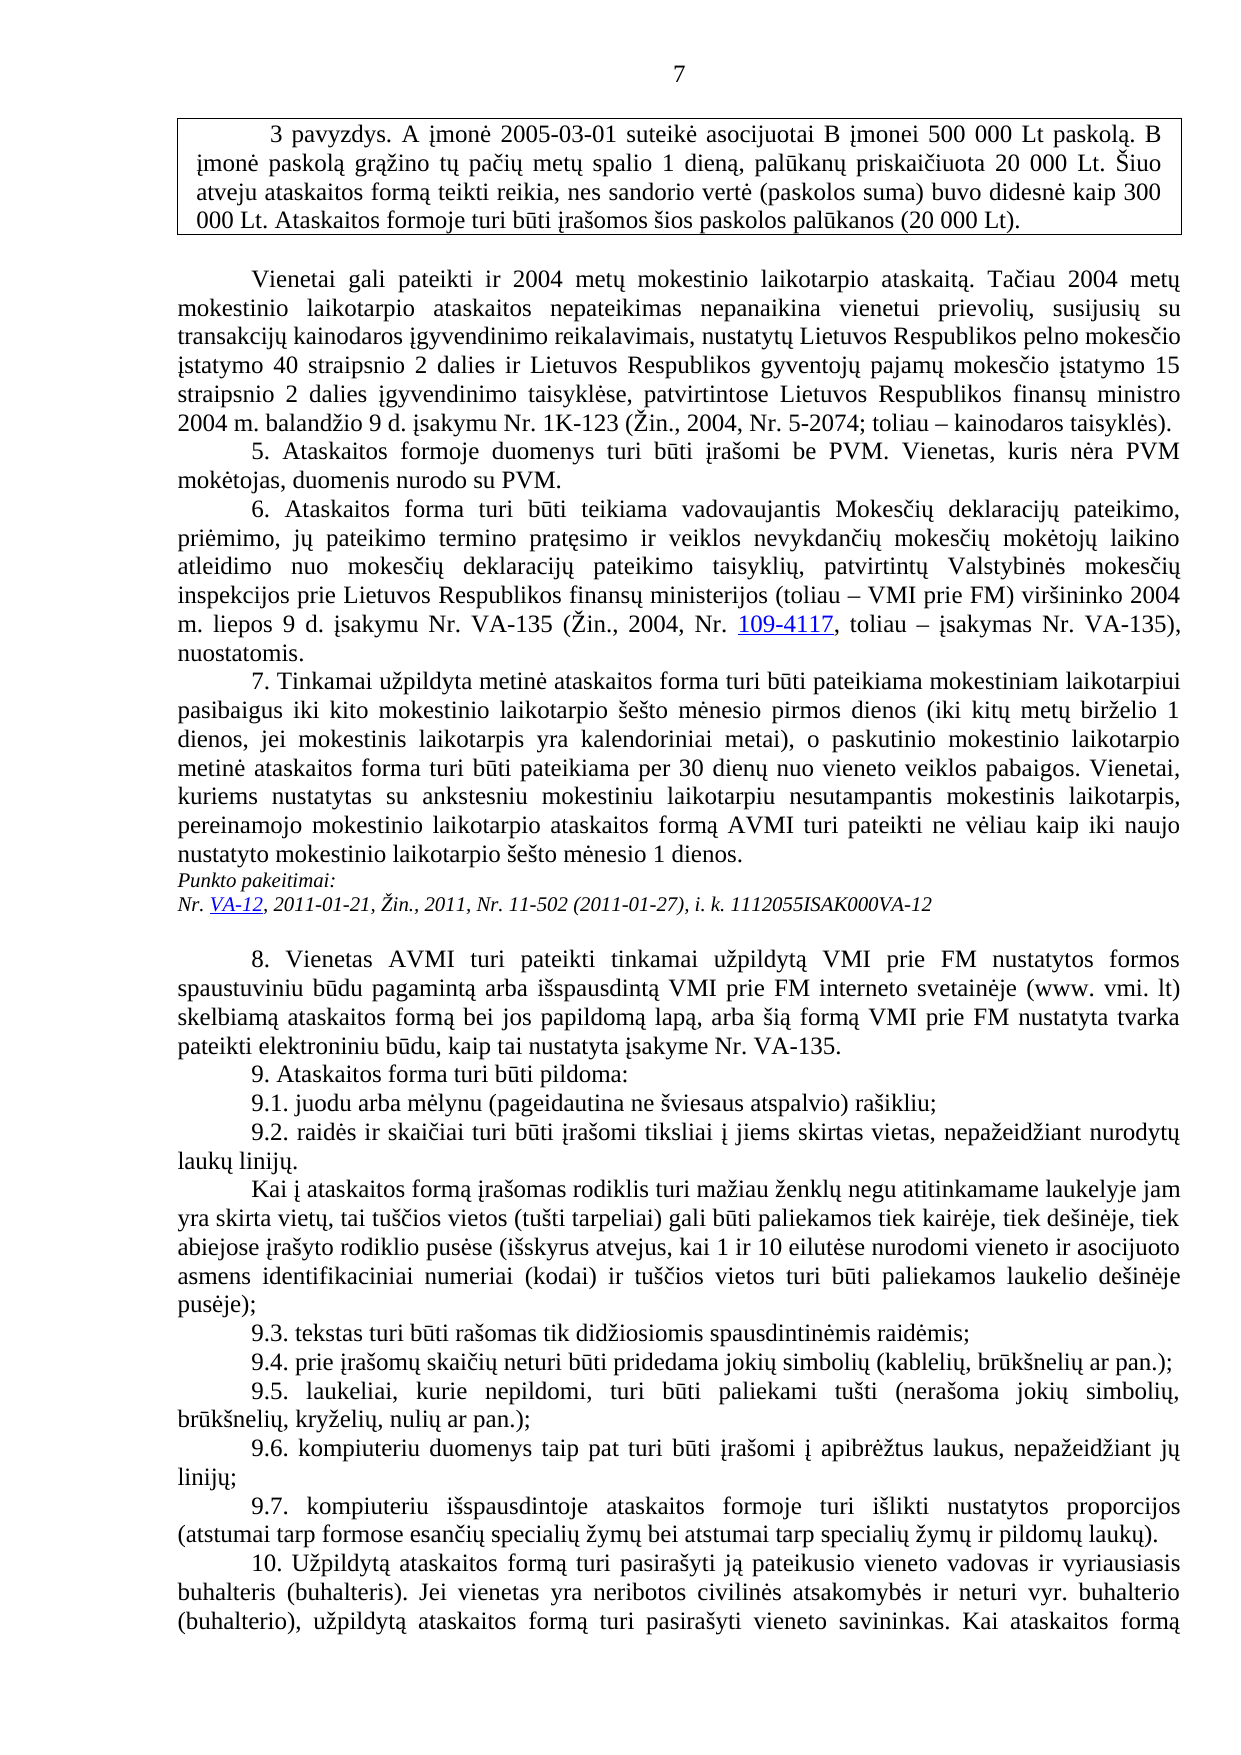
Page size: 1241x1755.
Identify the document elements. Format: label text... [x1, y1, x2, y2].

text 9.4. prie įrašomų skaičių neturi būti pridedama jokių simbolių (kablelių, brūkšnelių ar pan.); [177, 1347, 1181, 1376]
text 7. Tinkamai užpildyta metinė ataskaitos forma turi būti pateikiama mokestiniam laikotarpiui pasibaigus iki kito mokestinio laikotarpio šešto mėnesio pirmos dienos (iki kitų metų birželio 1 dienos, jei mokestinis laikotarpis yra kalendoriniai metai), o paskutinio mokestinio laikotarpio metinė ataskaitos forma turi būti pateikiama per 30 dienų nuo vieneto veiklos pabaigos. Vienetai, kuriems nustatytas su ankstesniu mokestiniu laikotarpiu nesutampantis mokestinis laikotarpis, pereinamojo mokestinio laikotarpio ataskaitos formą AVMI turi pateikti ne vėliau kaip iki naujo nustatyto mokestinio laikotarpio šešto mėnesio 1 dienos. [177, 666, 1181, 868]
text Vienetai gali pateikti ir 2004 metų mokestinio laikotarpio ataskaitą. Tačiau 2004 metų mokestinio laikotarpio ataskaitos nepateikimas nepanaikina vienetui prievolių, susijusių su transakcijų kainodaros įgyvendinimo reikalavimais, nustatytų Lietuvos Respublikos pelno mokesčio įstatymo 40 straipsnio 2 dalies ir Lietuvos Respublikos gyventojų pajamų mokesčio įstatymo 15 straipsnio 2 dalies įgyvendinimo taisyklėse, patvirtintose Lietuvos Respublikos finansų ministro 2004 m. balandžio 9 d. įsakymu Nr. 1K-123 (Žin., 2004, Nr. 5-2074; toliau – kainodaros taisyklės). [177, 264, 1181, 436]
text 9.5. laukeliai, kurie nepildomi, turi būti paliekami tušti (nerašoma jokių simbolių, brūkšnelių, kryželių, nulių ar pan.); [177, 1376, 1181, 1433]
table_header 3 pavyzdys. A įmonė 2005-03-01 suteikė asocijuotai B įmonei 500 000 Lt paskolą. B įmonė paskolą grąžino tų pačių metų spalio 1 dieną, palūkanų priskaičiuota 20 000 Lt. Šiuo atveju ataskaitos formą teikti reikia, nes sandorio vertė (paskolos suma) buvo didesnė kaip 300 000 Lt. Ataskaitos formoje turi būti įrašomos šios paskolos palūkanos (20 000 Lt). [178, 119, 1181, 234]
text 10. Užpildytą ataskaitos formą turi pasirašyti ją pateikusio vieneto vadovas ir vyriausiasis buhalteris (buhalteris). Jei vienetas yra neribotos civilinės atsakomybės ir neturi vyr. buhalterio (buhalterio), užpildytą ataskaitos formą turi pasirašyti vieneto savininkas. Kai ataskaitos formą [177, 1548, 1181, 1634]
text 9. Ataskaitos forma turi būti pildoma: [177, 1059, 1181, 1088]
text 8. Vienetas AVMI turi pateikti tinkamai užpildytą VMI prie FM nustatytos formos spaustuviniu būdu pagamintą arba išspausdintą VMI prie FM interneto svetainėje (www. vmi. lt) skelbiamą ataskaitos formą bei jos papildomą lapą, arba šią formą VMI prie FM nustatyta tvarka pateikti elektroniniu būdu, kaip tai nustatyta įsakyme Nr. VA-135. [177, 944, 1181, 1059]
text Nr. VA-12, 2011-01-21, Žin., 2011, Nr. 11-502 (2011-01-27), i. k. 1112055ISAK000VA-12 [177, 892, 1181, 916]
text 9.2. raidės ir skaičiai turi būti įrašomi tiksliai į jiems skirtas vietas, nepažeidžiant nurodytų laukų linijų. [177, 1117, 1181, 1174]
text 9.7. kompiuteriu išspausdintoje ataskaitos formoje turi išlikti nustatytos proporcijos (atstumai tarp formose esančių specialių žymų bei atstumai tarp specialių žymų ir pildomų laukų). [177, 1491, 1181, 1548]
text Kai į ataskaitos formą įrašomas rodiklis turi mažiau ženklų negu atitinkamame laukelyje jam yra skirta vietų, tai tuščios vietos (tušti tarpeliai) gali būti paliekamos tiek kairėje, tiek dešinėje, tiek abiejose įrašyto rodiklio pusėse (išskyrus atvejus, kai 1 ir 10 eilutėse nurodomi vieneto ir asocijuoto asmens identifikaciniai numeriai (kodai) ir tuščios vietos turi būti paliekamos laukelio dešinėje pusėje); [177, 1174, 1181, 1318]
text 5. Ataskaitos formoje duomenys turi būti įrašomi be PVM. Vienetas, kuris nėra PVM mokėtojas, duomenis nurodo su PVM. [177, 436, 1181, 494]
text Punkto pakeitimai: [177, 868, 1181, 892]
text 6. Ataskaitos forma turi būti teikiama vadovaujantis Mokesčių deklaracijų pateikimo, priėmimo, jų pateikimo termino pratęsimo ir veiklos nevykdančių mokesčių mokėtojų laikino atleidimo nuo mokesčių deklaracijų pateikimo taisyklių, patvirtintų Valstybinės mokesčių inspekcijos prie Lietuvos Respublikos finansų ministerijos (toliau – VMI prie FM) viršininko 2004 m. liepos 9 d. įsakymu Nr. VA-135 (Žin., 2004, Nr. 109-4117, toliau – įsakymas Nr. VA-135), nuostatomis. [177, 494, 1181, 666]
text 9.6. kompiuteriu duomenys taip pat turi būti įrašomi į apibrėžtus laukus, nepažeidžiant jų linijų; [177, 1433, 1181, 1491]
text 9.1. juodu arba mėlynu (pageidautina ne šviesaus atspalvio) rašikliu; [177, 1088, 1181, 1117]
text 9.3. tekstas turi būti rašomas tik didžiosiomis spausdintinėmis raidėmis; [177, 1318, 1181, 1347]
